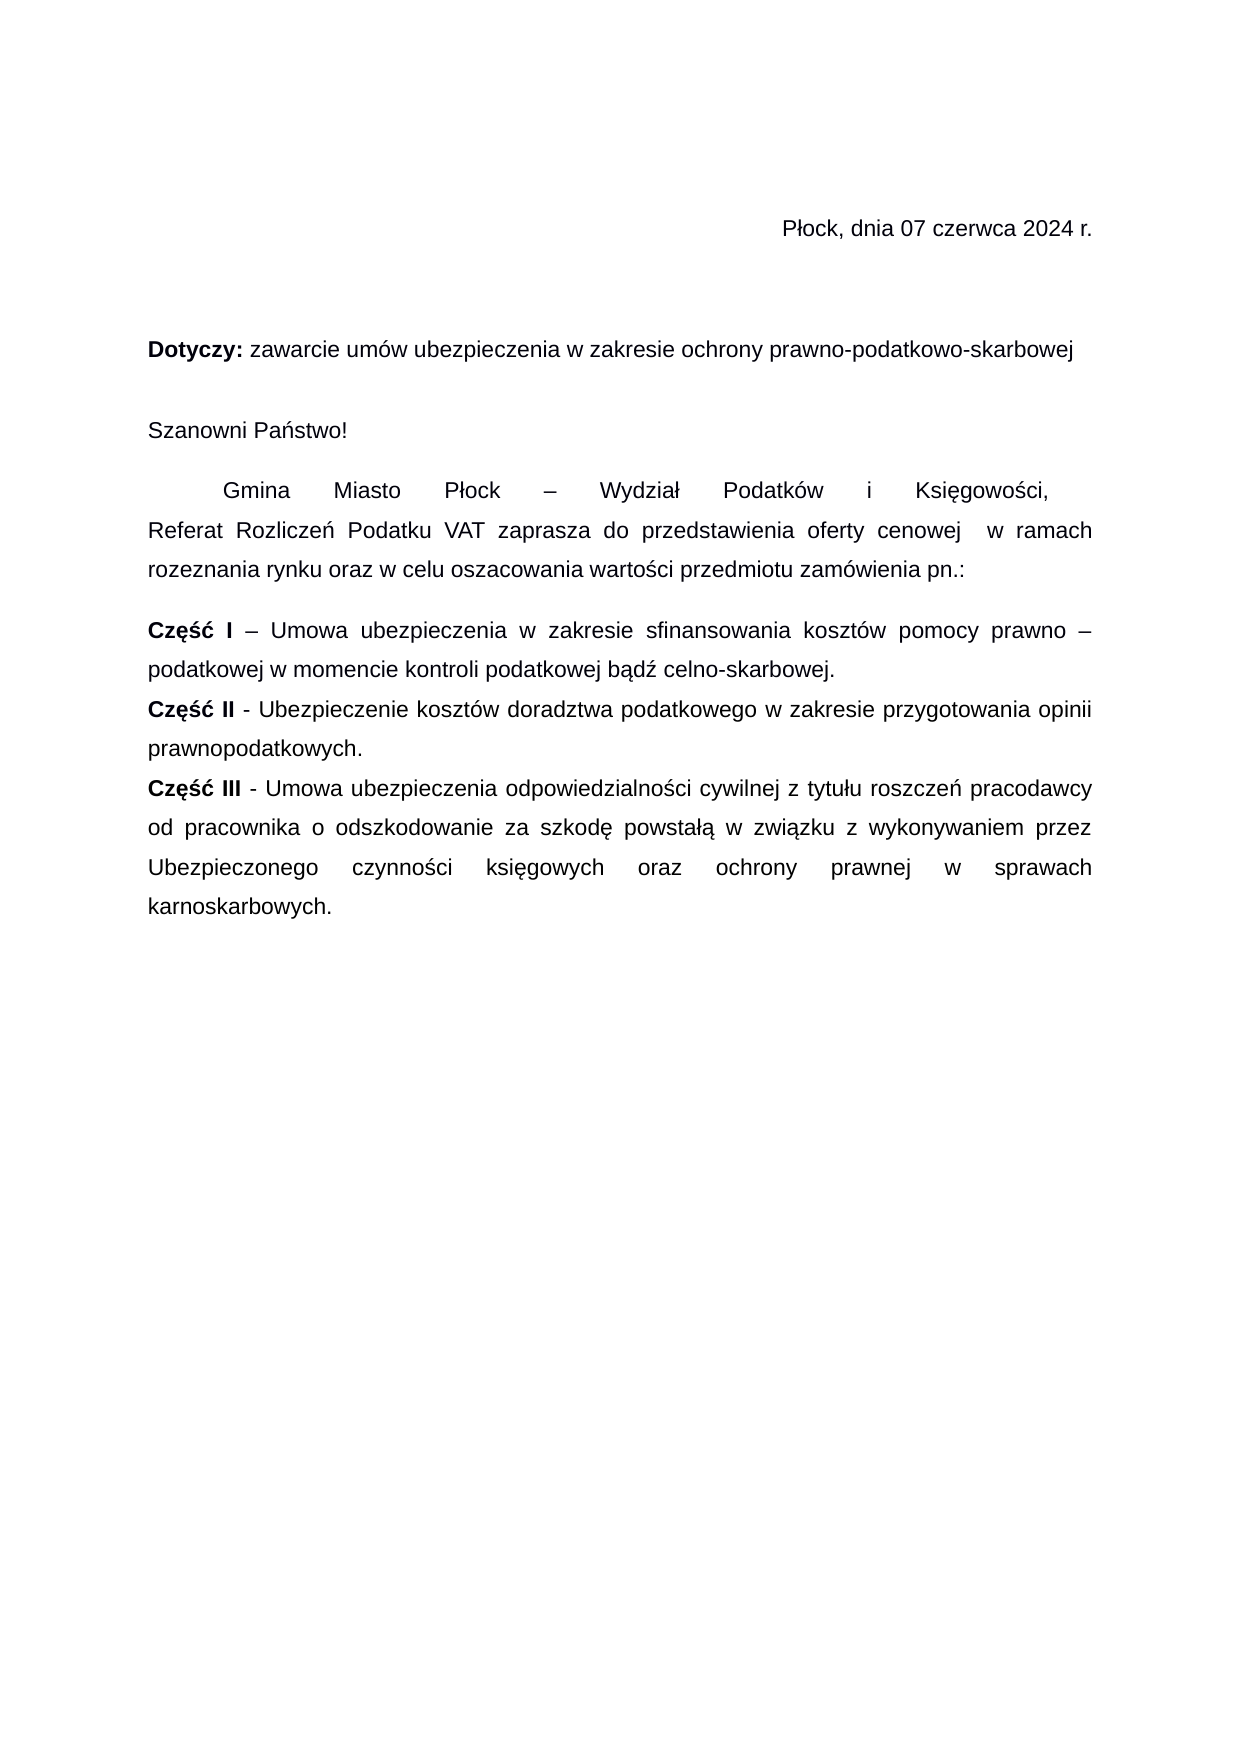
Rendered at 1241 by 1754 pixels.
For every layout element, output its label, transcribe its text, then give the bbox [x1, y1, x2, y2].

text Płock, dnia 07 czerwca 2024 r. [148, 215, 1093, 242]
text Część I – Umowa ubezpieczenia w zakresie sfinansowania kosztów pomocy prawno – podatkowej w momencie kontroli podatkowej bądź celno-skarbowej. [148, 617, 1093, 683]
text Dotyczy: zawarcie umów ubezpieczenia w zakresie ochrony prawno-podatkowo-skarbowej [148, 336, 1093, 362]
text Część III - Umowa ubezpieczenia odpowiedzialności cywilnej z tytułu roszczeń pracodawcy od pracownika o odszkodowanie za szkodę powstałą w związku z wykonywaniem przez Ubezpieczonego czynności księgowych oraz ochrony prawnej w sprawach karnoskarbowych. [148, 775, 1093, 919]
text Szanowni Państwo! [148, 417, 1093, 443]
text Część II - Ubezpieczenie kosztów doradztwa podatkowego w zakresie przygotowania opinii prawnopodatkowych. [148, 696, 1093, 762]
text Gmina Miasto Płock – Wydział Podatków i Księgowości, Referat Rozliczeń Podatku VAT zaprasza do przedstawienia oferty cenowej w ramach rozeznania rynku oraz w celu oszacowania wartości przedmiotu zamówienia pn.: [148, 477, 1093, 583]
